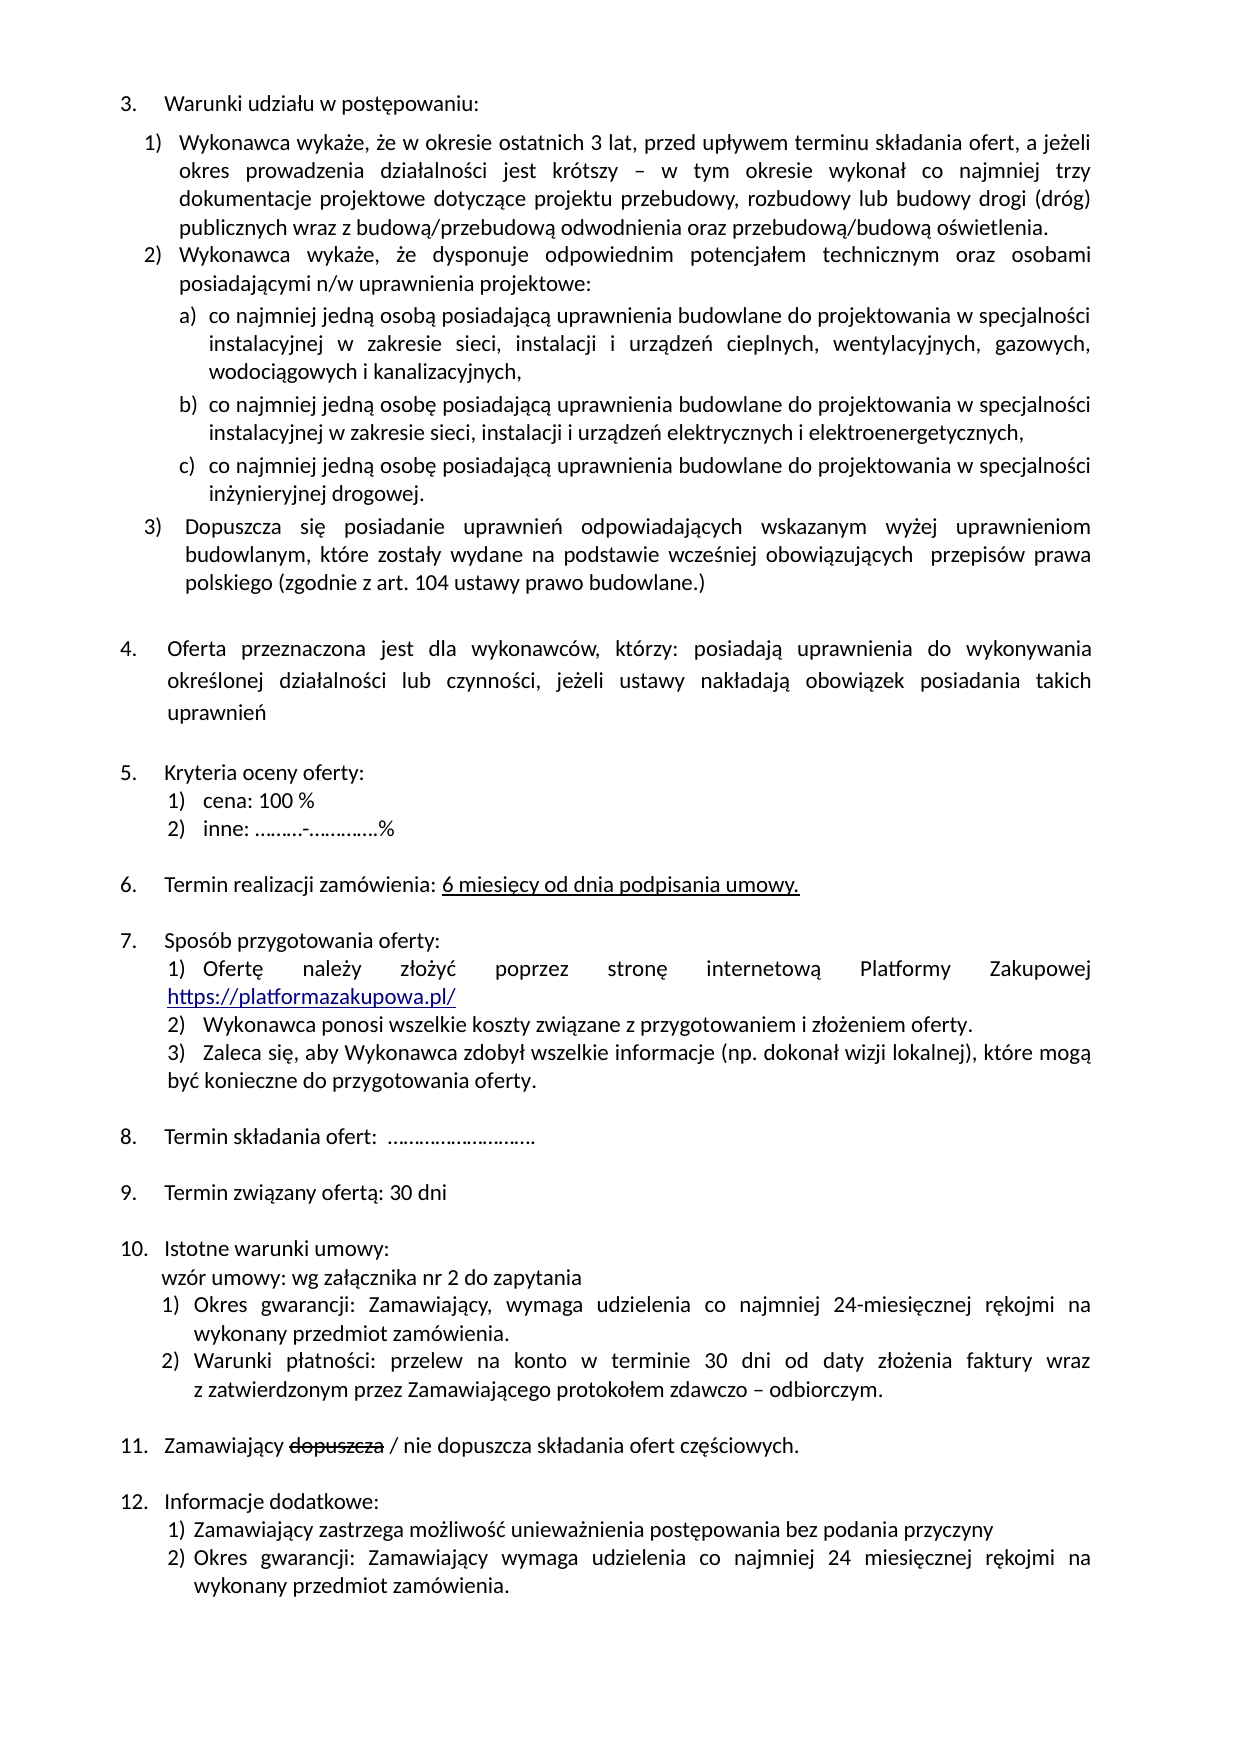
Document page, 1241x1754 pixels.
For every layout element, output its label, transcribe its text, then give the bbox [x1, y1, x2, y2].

list Okres gwarancji: Zamawiający wymaga udzielenia co najmniej 24 miesięcznej rękojmi na wykonany przedmiot zamówienia. [167, 1543, 1093, 1599]
list Warunki płatności: przelew na konto w terminie 30 dni od daty złożenia faktury wraz z zatwierdzonym przez Zamawiającego protokołem zdawczo – odbiorczym. [161, 1347, 1093, 1403]
list Zaleca się, aby Wykonawca zdobył wszelkie informacje (np. dokonał wizji lokalnej), które mogą być konieczne do przygotowania oferty. [167, 1038, 1093, 1094]
list Wykonawca wykaże, że w okresie ostatnich 3 lat, przed upływem terminu składania ofert, a jeżeli okres prowadzenia działalności jest krótszy – w tym okresie wykonał co najmniej trzy dokumentacje projektowe dotyczące projektu przebudowy, rozbudowy lub budowy drogi (dróg) publicznych wraz z budową/przebudową odwodnienia oraz przebudową/budową oświetlenia. [143, 128, 1093, 241]
list Informacje dodatkowe: [120, 1487, 1093, 1515]
list Wykonawca wykaże, że dysponuje odpowiednim potencjałem technicznym oraz osobami posiadającymi n/w uprawnienia projektowe: [143, 241, 1093, 297]
list Ofertę należy złożyć poprzez stronę internetową Platformy Zakupowej https://platformazakupowa.pl/ [167, 954, 1093, 1010]
list Wykonawca ponosi wszelkie koszty związane z przygotowaniem i złożeniem oferty. [167, 1010, 1093, 1038]
list Termin związany ofertą: 30 dni [120, 1178, 1093, 1207]
list co najmniej jedną osobę posiadającą uprawnienia budowlane do projektowania w specjalności instalacyjnej w zakresie sieci, instalacji i urządzeń elektrycznych i elektroenergetycznych, [179, 390, 1093, 446]
list Zamawiający zastrzega możliwość unieważnienia postępowania bez podania przyczyny [167, 1515, 1093, 1543]
list co najmniej jedną osobę posiadającą uprawnienia budowlane do projektowania w specjalności inżynieryjnej drogowej. [179, 451, 1093, 507]
list Sposób przygotowania oferty: [120, 926, 1093, 954]
list Warunki udziału w postępowaniu: [120, 89, 1093, 117]
list Zamawiający dopuszcza / nie dopuszcza składania ofert częściowych. [120, 1431, 1093, 1459]
list Termin realizacji zamówienia: 6 miesięcy od dnia podpisania umowy. [120, 870, 1093, 898]
list Istotne warunki umowy: [120, 1234, 1093, 1263]
list Dopuszcza się posiadanie uprawnień odpowiadających wskazanym wyżej uprawnieniom budowlanym, które zostały wydane na podstawie wcześniej obowiązujących przepisów prawa polskiego (zgodnie z art. 104 ustawy prawo budowlane.) [143, 512, 1093, 596]
list cena: 100 % [167, 786, 1093, 814]
list Kryteria oceny oferty: [120, 758, 1093, 786]
list inne: ………-………….% [167, 814, 1093, 842]
list Okres gwarancji: Zamawiający, wymaga udzielenia co najmniej 24-miesięcznej rękojmi na wykonany przedmiot zamówienia. [161, 1291, 1093, 1347]
list Oferta przeznaczona jest dla wykonawców, którzy: posiadają uprawnienia do wykonywania określonej działalności lub czynności, jeżeli ustawy nakładają obowiązek posiadania takich uprawnień [120, 634, 1093, 726]
list Termin składania ofert: ………………………. [120, 1122, 1093, 1151]
text wzór umowy: wg załącznika nr 2 do zapytania [161, 1263, 1093, 1291]
list co najmniej jedną osobą posiadającą uprawnienia budowlane do projektowania w specjalności instalacyjnej w zakresie sieci, instalacji i urządzeń cieplnych, wentylacyjnych, gazowych, wodociągowych i kanalizacyjnych, [179, 301, 1093, 386]
